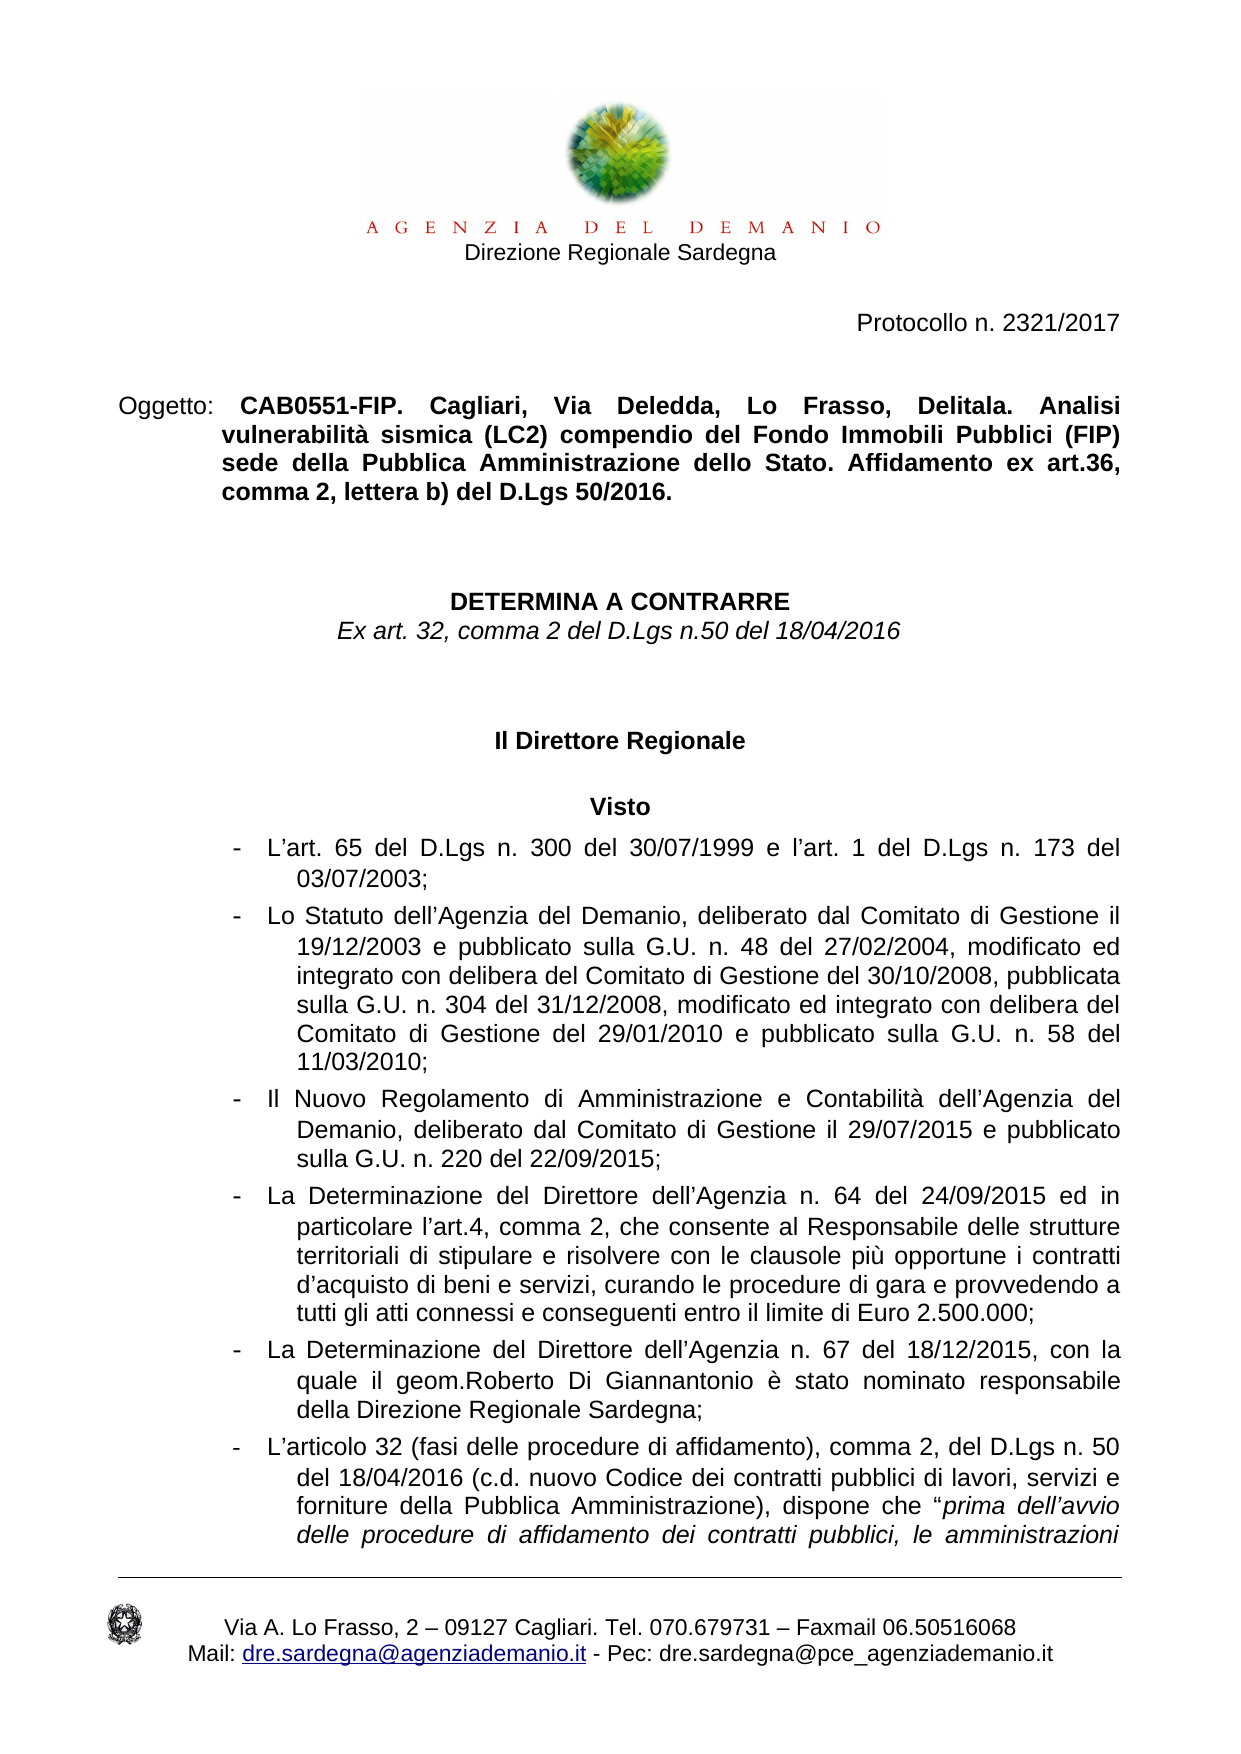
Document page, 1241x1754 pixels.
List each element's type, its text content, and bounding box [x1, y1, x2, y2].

list Il Nuovo Regolamento di Amministrazione e Contabilità dell’Agenzia del Demanio, deliberato dal Comitato di Gestione il 29/07/2015 e pubblicato sulla G.U. n. 220 del 22/09/2015; [229, 1084, 1122, 1173]
text Visto [118, 792, 1122, 821]
text Oggetto: CAB0551-FIP. Cagliari, Via Deledda, Lo Frasso, Delitala. Analisi vulnerabilità sismica (LC2) compendio del Fondo Immobili Pubblici (FIP) sede della Pubblica Amministrazione dello Stato. Affidamento ex art.36, comma 2, lettera b) del D.Lgs 50/2016. [118, 391, 1122, 506]
list L’articolo 32 (fasi delle procedure di affidamento), comma 2, del D.Lgs n. 50 del 18/04/2016 (c.d. nuovo Codice dei contratti pubblici di lavori, servizi e forniture della Pubblica Amministrazione), dispone che “prima dell’avvio delle procedure di affidamento dei contratti pubblici, le amministrazioni [229, 1432, 1122, 1549]
text Ex art. 32, comma 2 del D.Lgs n.50 del 18/04/2016 [118, 616, 1122, 644]
text Protocollo n. 2321/2017 [856, 309, 1122, 337]
list La Determinazione del Direttore dell’Agenzia n. 64 del 24/09/2015 ed in particolare l’art.4, comma 2, che consente al Responsabile delle strutture territoriali di stipulare e risolvere con le clausole più opportune i contratti d’acquisto di beni e servizi, curando le procedure di gara e provvedendo a tutti gli atti connessi e conseguenti entro il limite di Euro 2.500.000; [229, 1181, 1122, 1327]
list La Determinazione del Direttore dell’Agenzia n. 67 del 18/12/2015, con la quale il geom.Roberto Di Giannantonio è stato nominato responsabile della Direzione Regionale Sardegna; [229, 1335, 1122, 1424]
list L’art. 65 del D.Lgs n. 300 del 30/07/1999 e l’art. 1 del D.Lgs n. 173 del 03/07/2003; [229, 833, 1122, 893]
text DETERMINA A CONTRARRE [118, 587, 1122, 616]
text Il Direttore Regionale [118, 726, 1122, 754]
list Lo Statuto dell’Agenzia del Demanio, deliberato dal Comitato di Gestione il 19/12/2003 e pubblicato sulla G.U. n. 48 del 27/02/2004, modificato ed integrato con delibera del Comitato di Gestione del 30/10/2008, pubblicata sulla G.U. n. 304 del 31/12/2008, modificato ed integrato con delibera del Comitato di Gestione del 29/01/2010 e pubblicato sulla G.U. n. 58 del 11/03/2010; [229, 901, 1122, 1076]
